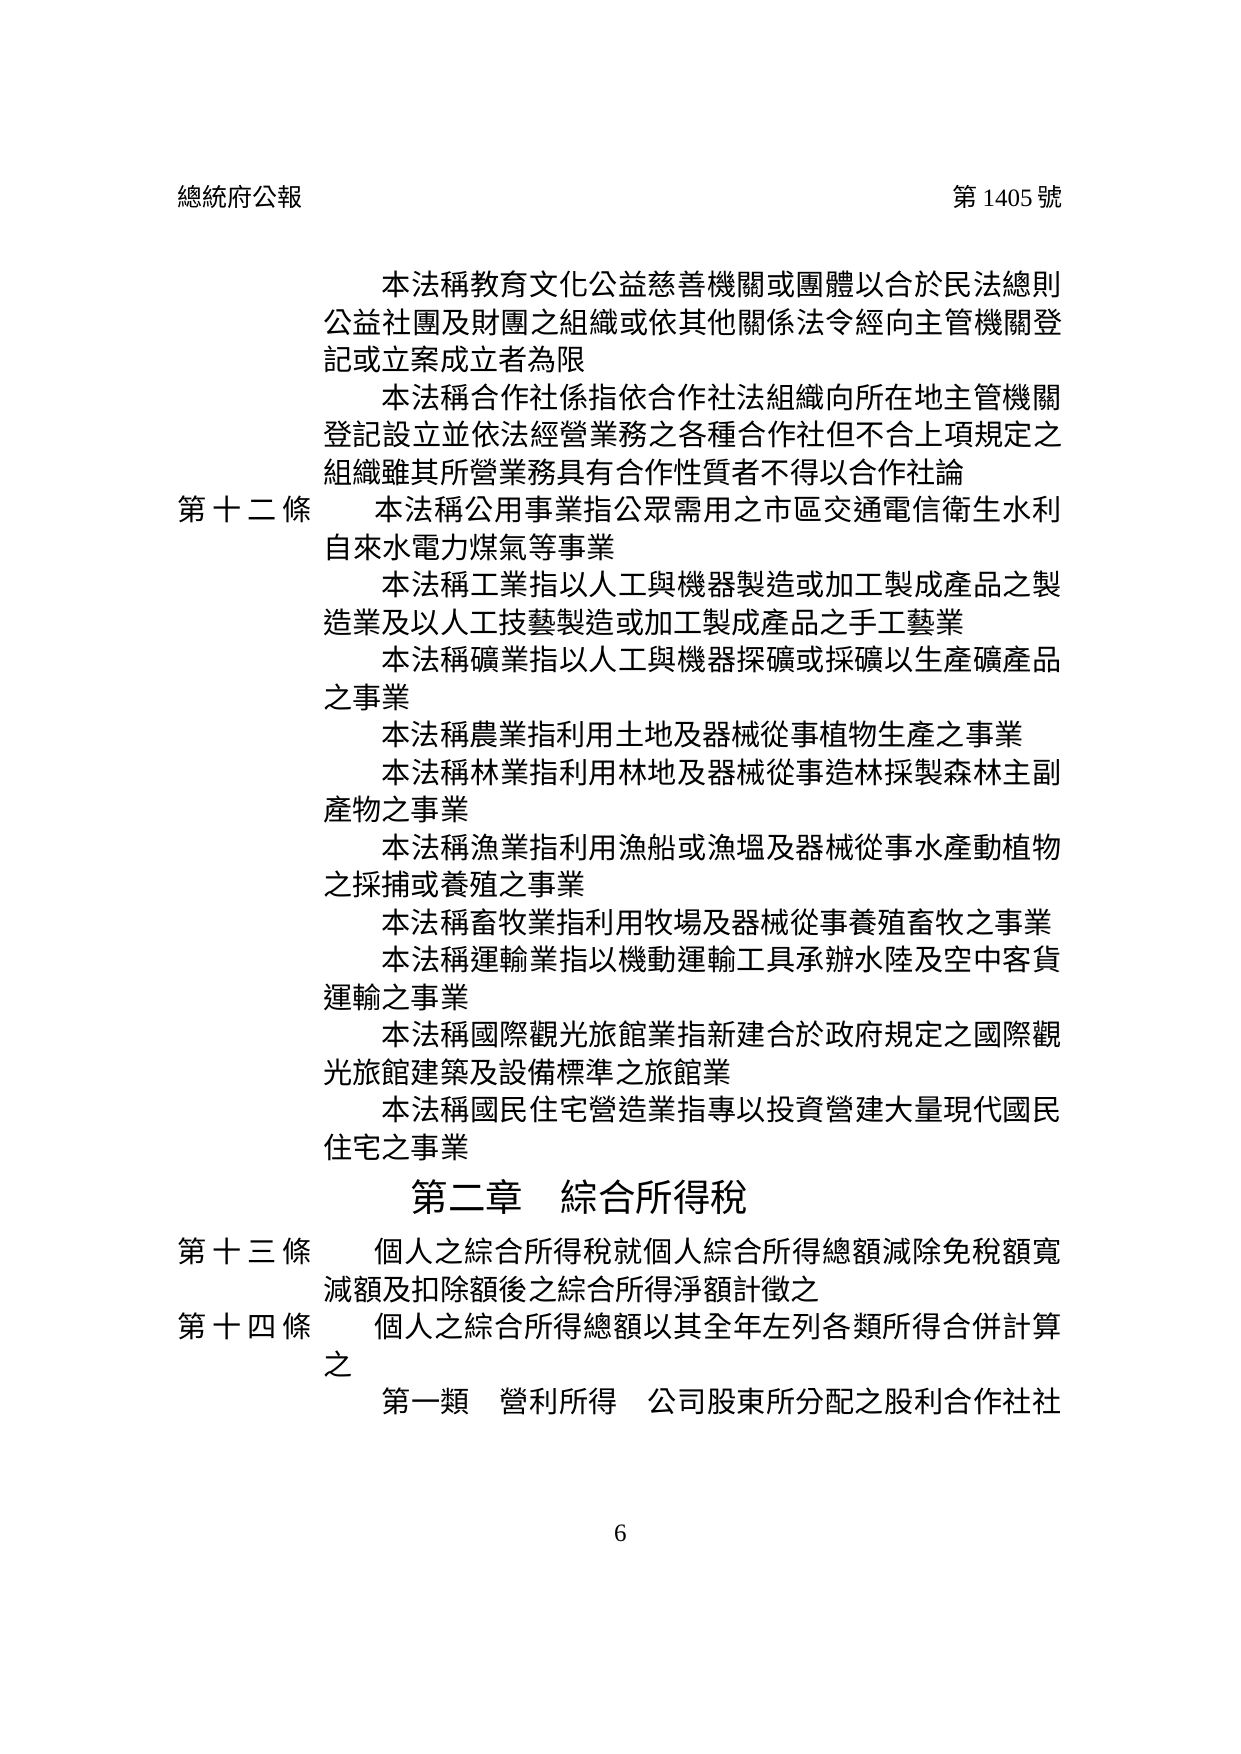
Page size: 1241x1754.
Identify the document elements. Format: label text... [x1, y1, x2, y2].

text 本法稱國民住宅營造業指專以投資營建大量現代國民住宅之事業 [323, 1091, 1063, 1166]
text 第十二條 本法稱公用事業指公眾需用之市區交通電信衛生水利自來水電力煤氣等事業 [177, 491, 1063, 566]
text 本法稱農業指利用土地及器械從事植物生產之事業 [323, 716, 1063, 753]
text 第一類 營利所得 公司股東所分配之股利合作社社 [381, 1382, 1063, 1420]
text 第二章 綜合所得稅 [411, 1178, 1063, 1220]
text 本法稱國際觀光旅館業指新建合於政府規定之國際觀光旅館建築及設備標準之旅館業 [323, 1016, 1063, 1091]
text 第十四條 個人之綜合所得總額以其全年左列各類所得合併計算之 [177, 1307, 1063, 1382]
text 本法稱教育文化公益慈善機關或團體以合於民法總則公益社團及財團之組織或依其他關係法令經向主管機關登記或立案成立者為限 [323, 266, 1063, 378]
text 本法稱礦業指以人工與機器探礦或採礦以生產礦產品之事業 [323, 641, 1063, 716]
text 本法稱工業指以人工與機器製造或加工製成產品之製造業及以人工技藝製造或加工製成產品之手工藝業 [323, 566, 1063, 641]
text 本法稱運輸業指以機動運輸工具承辦水陸及空中客貨運輸之事業 [323, 941, 1063, 1016]
text 本法稱漁業指利用漁船或漁塭及器械從事水產動植物之採捕或養殖之事業 [323, 828, 1063, 903]
text 第十三條 個人之綜合所得稅就個人綜合所得總額減除免稅額寬減額及扣除額後之綜合所得淨額計徵之 [177, 1232, 1063, 1307]
text 本法稱合作社係指依合作社法組織向所在地主管機關登記設立並依法經營業務之各種合作社但不合上項規定之組織雖其所營業務具有合作性質者不得以合作社論 [323, 378, 1063, 491]
text 本法稱畜牧業指利用牧場及器械從事養殖畜牧之事業 [323, 903, 1063, 941]
text 本法稱林業指利用林地及器械從事造林採製森林主副產物之事業 [323, 753, 1063, 828]
